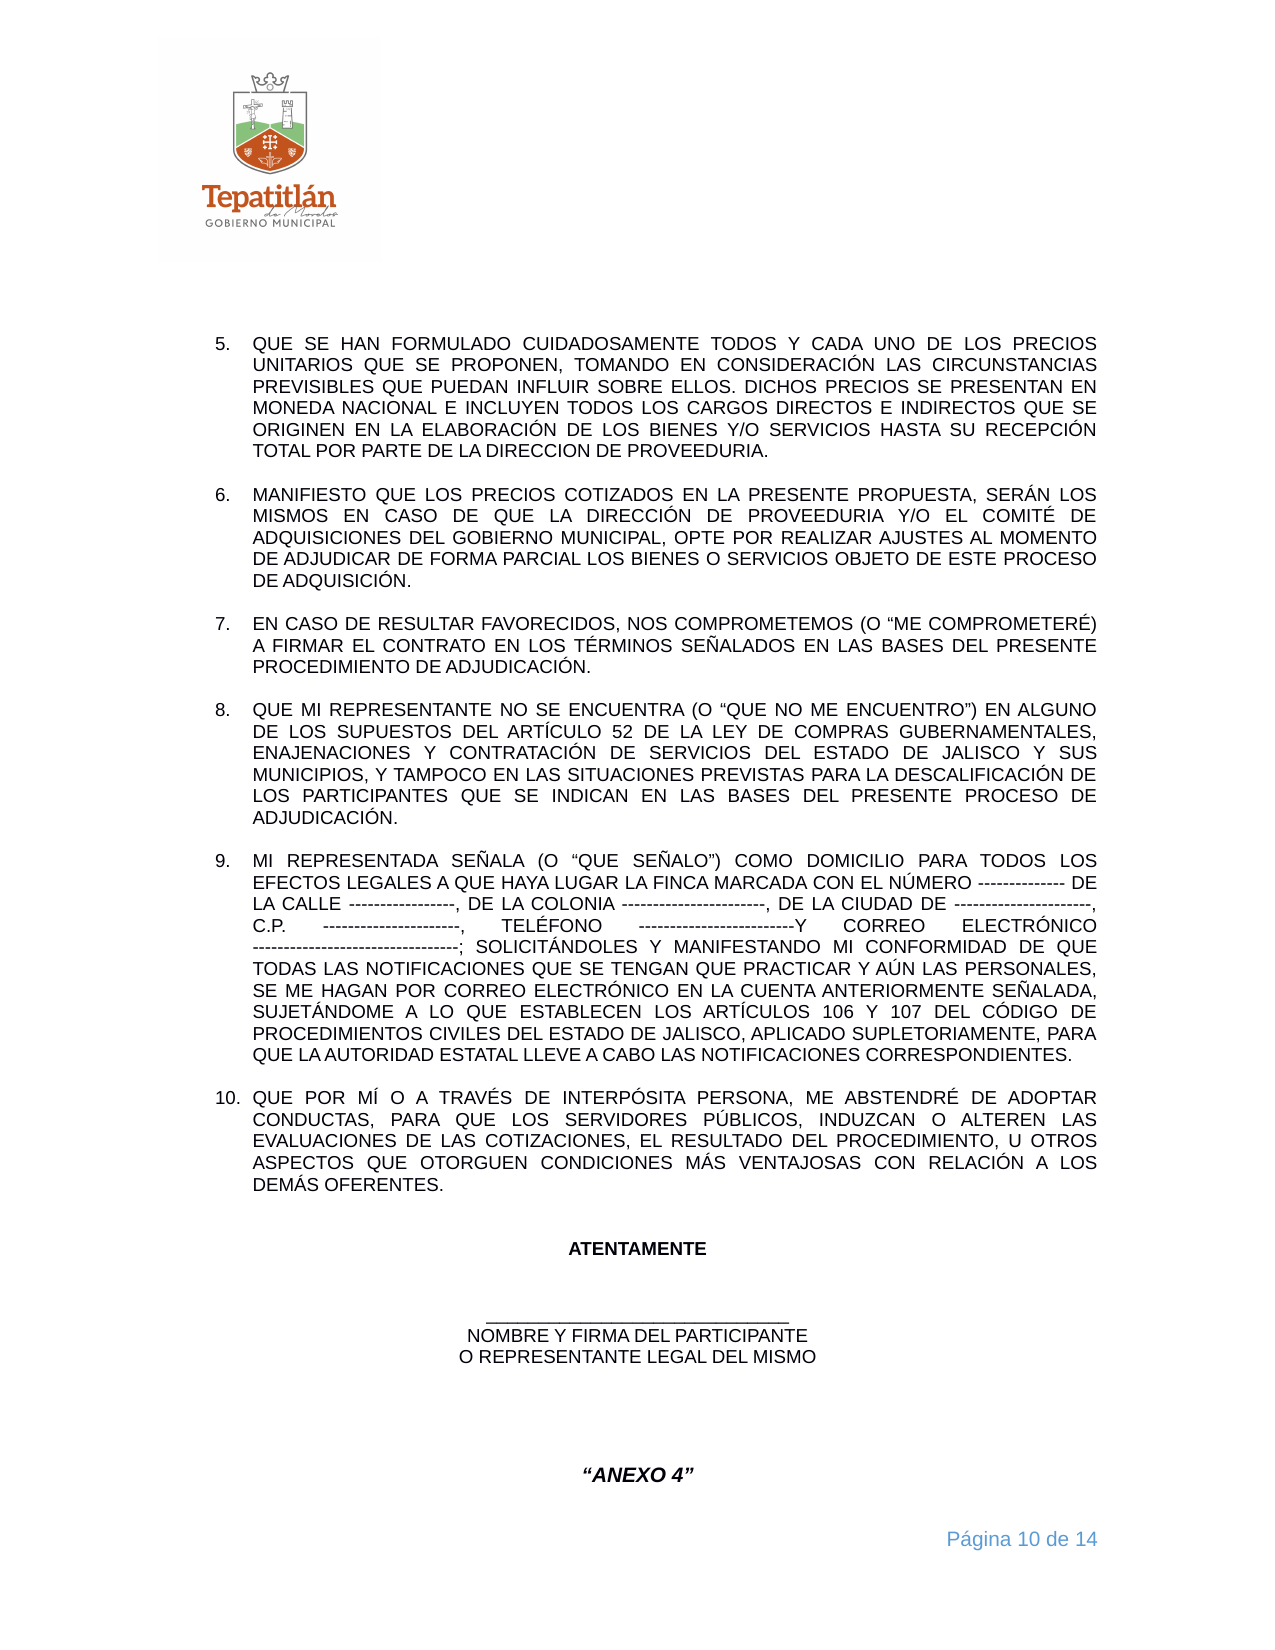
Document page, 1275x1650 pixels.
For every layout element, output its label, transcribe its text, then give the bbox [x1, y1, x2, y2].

text ATENTAMENTE [177, 1238, 1098, 1260]
list QUE SE HAN FORMULADO CUIDADOSAMENTE TODOS Y CADA UNO DE LOS PRECIOS UNITARIOS QUE SE PROPONEN, TOMANDO EN CONSIDERACIÓN LAS CIRCUNSTANCIAS PREVISIBLES QUE PUEDAN INFLUIR SOBRE ELLOS. DICHOS PRECIOS SE PRESENTAN EN MONEDA NACIONAL E INCLUYEN TODOS LOS CARGOS DIRECTOS E INDIRECTOS QUE SE ORIGINEN EN LA ELABORACIÓN DE LOS BIENES Y/O SERVICIOS HASTA SU RECEPCIÓN TOTAL POR PARTE DE LA DIRECCION DE PROVEEDURIA. [215, 332, 1098, 462]
list EN CASO DE RESULTAR FAVORECIDOS, NOS COMPROMETEMOS (O “ME COMPROMETERÉ) A FIRMAR EL CONTRATO EN LOS TÉRMINOS SEÑALADOS EN LAS BASES DEL PRESENTE PROCEDIMIENTO DE ADJUDICACIÓN. [215, 613, 1098, 677]
list MANIFIESTO QUE LOS PRECIOS COTIZADOS EN LA PRESENTE PROPUESTA, SERÁN LOS MISMOS EN CASO DE QUE LA DIRECCIÓN DE PROVEEDURIA Y/O EL COMITÉ DE ADQUISICIONES DEL GOBIERNO MUNICIPAL, OPTE POR REALIZAR AJUSTES AL MOMENTO DE ADJUDICAR DE FORMA PARCIAL LOS BIENES O SERVICIOS OBJETO DE ESTE PROCESO DE ADQUISICIÓN. [215, 483, 1098, 591]
list QUE POR MÍ O A TRAVÉS DE INTERPÓSITA PERSONA, ME ABSTENDRÉ DE ADOPTAR CONDUCTAS, PARA QUE LOS SERVIDORES PÚBLICOS, INDUZCAN O ALTEREN LAS EVALUACIONES DE LAS COTIZACIONES, EL RESULTADO DEL PROCEDIMIENTO, U OTROS ASPECTOS QUE OTORGUEN CONDICIONES MÁS VENTAJOSAS CON RELACIÓN A LOS DEMÁS OFERENTES. [215, 1087, 1098, 1195]
list MI REPRESENTADA SEÑALA (O “QUE SEÑALO”) COMO DOMICILIO PARA TODOS LOS EFECTOS LEGALES A QUE HAYA LUGAR LA FINCA MARCADA CON EL NÚMERO -------------- DE LA CALLE -----------------, DE LA COLONIA -----------------------, DE LA CIUDAD DE ----------------------, C.P. ----------------------, TELÉFONO -------------------------Y CORREO ELECTRÓNICO ---------------------------------; SOLICITÁNDOLES Y MANIFESTANDO MI CONFORMIDAD DE QUE TODAS LAS NOTIFICACIONES QUE SE TENGAN QUE PRACTICAR Y AÚN LAS PERSONALES, SE ME HAGAN POR CORREO ELECTRÓNICO EN LA CUENTA ANTERIORMENTE SEÑALADA, SUJETÁNDOME A LO QUE ESTABLECEN LOS ARTÍCULOS 106 Y 107 DEL CÓDIGO DE PROCEDIMIENTOS CIVILES DEL ESTADO DE JALISCO, APLICADO SUPLETORIAMENTE, PARA QUE LA AUTORIDAD ESTATAL LLEVE A CABO LAS NOTIFICACIONES CORRESPONDIENTES. [215, 850, 1098, 1066]
text NOMBRE Y FIRMA DEL PARTICIPANTE [177, 1324, 1098, 1346]
text “ANEXO 4” [177, 1463, 1098, 1487]
picture [158, 37, 382, 262]
text _____________________________ [177, 1303, 1098, 1324]
text O REPRESENTANTE LEGAL DEL MISMO [177, 1346, 1098, 1367]
list QUE MI REPRESENTANTE NO SE ENCUENTRA (O “QUE NO ME ENCUENTRO”) EN ALGUNO DE LOS SUPUESTOS DEL ARTÍCULO 52 DE LA LEY DE COMPRAS GUBERNAMENTALES, ENAJENACIONES Y CONTRATACIÓN DE SERVICIOS DEL ESTADO DE JALISCO Y SUS MUNICIPIOS, Y TAMPOCO EN LAS SITUACIONES PREVISTAS PARA LA DESCALIFICACIÓN DE LOS PARTICIPANTES QUE SE INDICAN EN LAS BASES DEL PRESENTE PROCESO DE ADJUDICACIÓN. [215, 699, 1098, 828]
